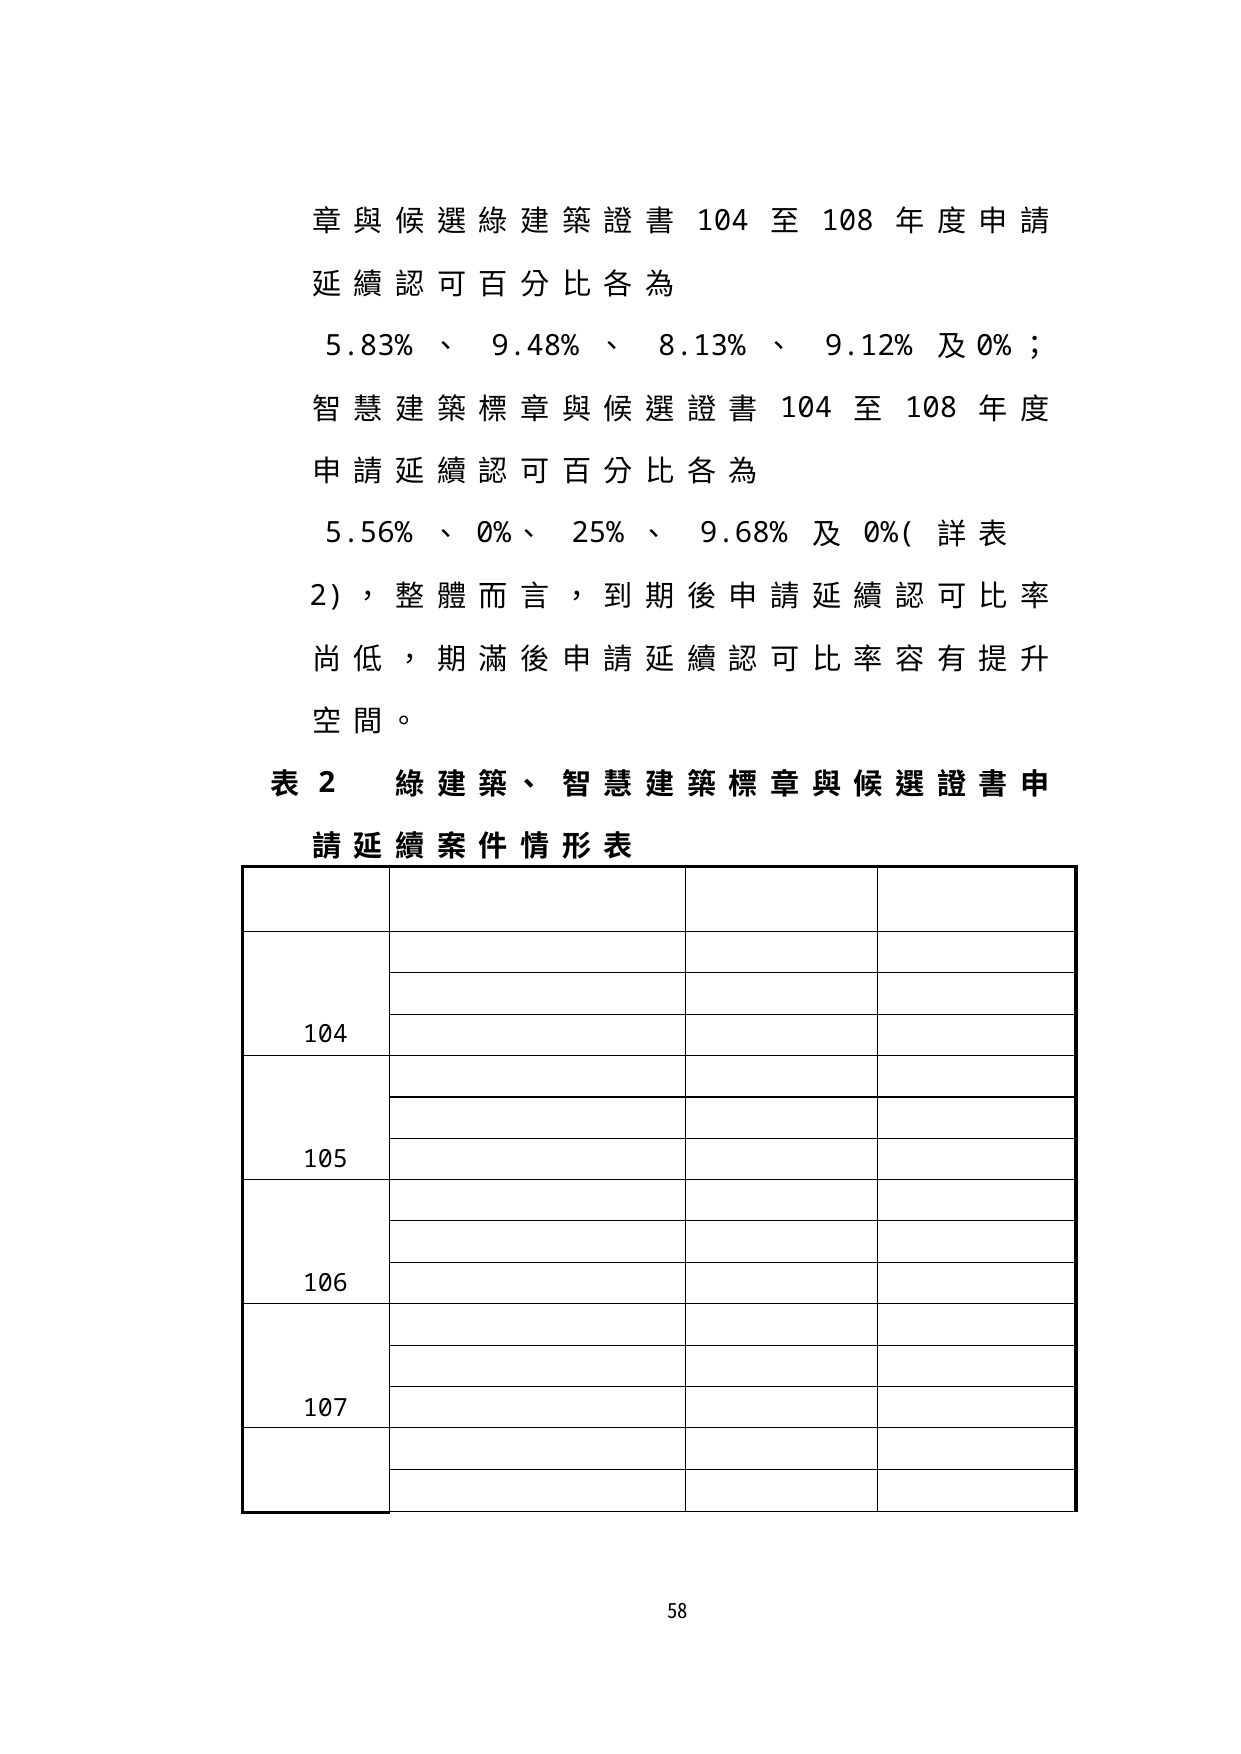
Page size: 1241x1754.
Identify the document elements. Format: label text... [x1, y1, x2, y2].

table_cell 申請延續認可件數 [390, 1221, 685, 1262]
table_cell 5.56% [878, 1015, 1074, 1055]
table_cell 24 [878, 1180, 1074, 1220]
table_cell 11 [878, 1056, 1074, 1096]
table_cell 申請延續認可百分比(%) [390, 1139, 685, 1179]
text 2.期滿後申請延續認可比率容有提升空間：綠建築標章或候選綠建築證書、智慧建築標章或候選智慧建築證書有效期間為5年，期滿前3個月內，得依規定申請延續認可。觀察近年來申請續用認可情形，綠建築標章與候選綠建築證書104至108年度申請延續認可百分比各為5.83%、9.48%、8.13%、9.12%及0%；智慧建築標章與候選證書104至108年度申請延續認可百分比各為5.56%、0%、25%、9.68%及0%(詳表2)，整體而言，到期後申請延續認可比率尚低，期滿後申請延續認可比率容有提升空間。 [269, 177, 1056, 740]
table_header 智慧建築標章 與候選證書 [878, 868, 1074, 931]
table_cell 107 [244, 1304, 389, 1427]
table_cell 31 [878, 1304, 1074, 1344]
table_header 綠建築標章 與候選證書 [686, 868, 877, 931]
text 表2 綠建築、智慧建築標章與候選證書申請延續案件情形表 [240, 740, 1056, 865]
table_cell 3 [878, 1346, 1074, 1386]
table_cell 9.68% [878, 1387, 1074, 1427]
table_cell 1 [878, 973, 1074, 1014]
table_cell 0 [878, 1470, 1074, 1511]
table_cell 0.00% [878, 1139, 1074, 1179]
table_cell 318 [686, 1304, 877, 1344]
table_cell 108 [244, 1428, 389, 1511]
table_cell 屆期件數 [390, 1056, 685, 1096]
table_cell 18 [878, 932, 1074, 972]
table_cell 29 [686, 1346, 877, 1386]
table_cell 0 [878, 1098, 1074, 1138]
table_cell 屆期件數 [390, 1304, 685, 1344]
table_cell 44 [686, 1221, 877, 1262]
table_cell 5.83% [686, 1015, 877, 1055]
table_cell 0 [686, 1470, 877, 1511]
table_cell 9.12% [686, 1387, 877, 1427]
table_cell 25.00% [878, 1263, 1074, 1303]
table_cell 106 [244, 1180, 389, 1303]
table_cell 申請延續認可件數 [390, 1470, 685, 1511]
table_cell 58 [686, 1098, 877, 1138]
table_cell 屆期件數 [390, 932, 685, 972]
table_cell 申請延續認可百分比(%) [390, 1387, 685, 1427]
table_cell 9.48% [686, 1139, 877, 1179]
table_header 年度 [244, 868, 389, 931]
table_cell 申請延續認可件數 [390, 1098, 685, 1138]
table_cell 612 [686, 1056, 877, 1096]
table_cell 541 [686, 1180, 877, 1220]
table_cell 申請延續認可百分比(%) [390, 1263, 685, 1303]
table_cell 屆期件數 [390, 1180, 685, 1220]
table_cell 2 [686, 1428, 877, 1468]
table_cell 28 [686, 973, 877, 1014]
table_header 項目 [390, 868, 685, 931]
table_cell 申請延續認可百分比(%) [390, 1015, 685, 1055]
table_cell 申請延續認可件數 [390, 973, 685, 1014]
table_cell 6 [878, 1221, 1074, 1262]
table_cell 105 [244, 1056, 389, 1179]
table_cell 104 [244, 932, 389, 1055]
table_cell 480 [686, 932, 877, 972]
table_cell 申請延續認可件數 [390, 1346, 685, 1386]
table_cell 8.13% [686, 1263, 877, 1303]
table_cell 屆期件數 [390, 1428, 685, 1468]
table_cell 3 [878, 1428, 1074, 1468]
